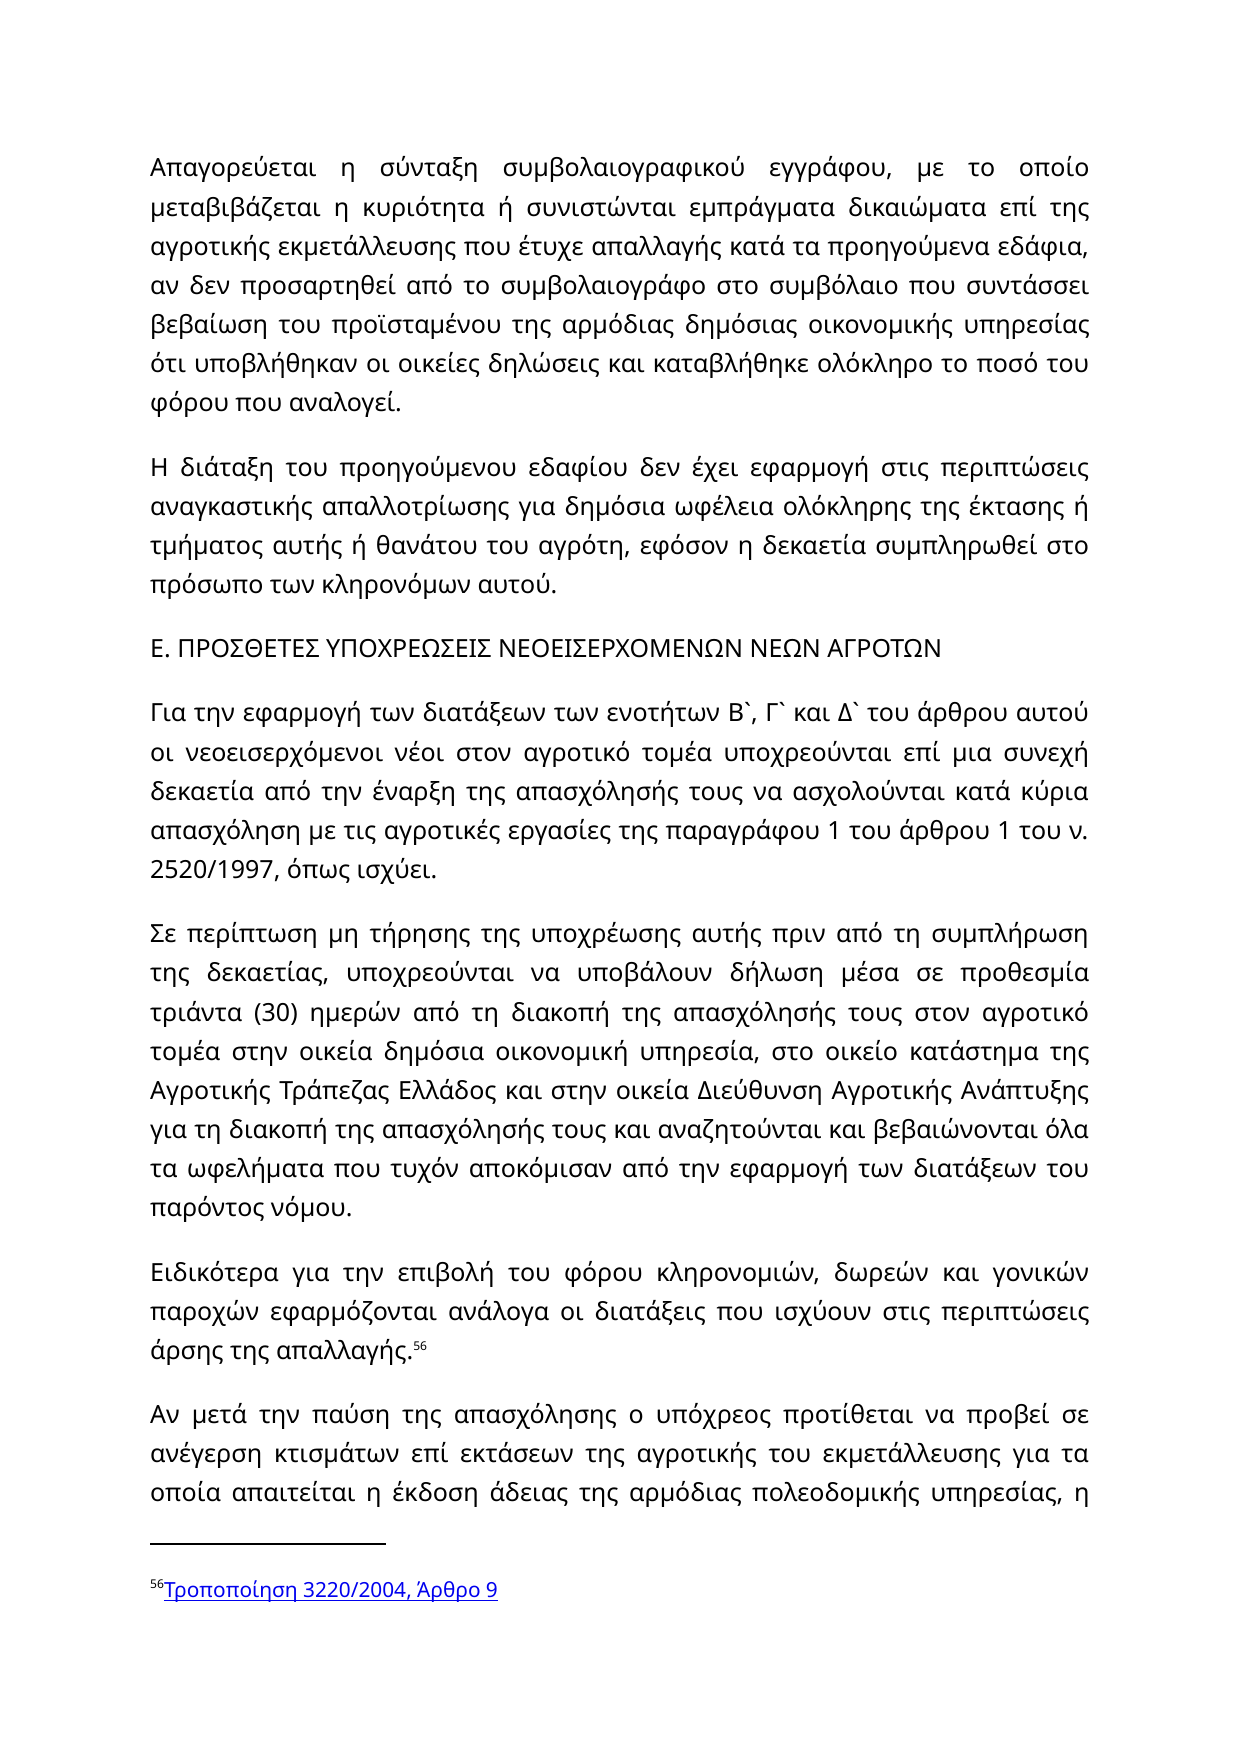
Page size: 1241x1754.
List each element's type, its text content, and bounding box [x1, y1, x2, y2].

text Η διάταξη του προηγούμενου εδαφίου δεν έχει εφαρμογή στις περιπτώσεις αναγκαστικής απαλλοτρίωσης για δημόσια ωφέλεια ολόκληρης της έκτασης ή τμήματος αυτής ή θανάτου του αγρότη, εφόσον η δεκαετία συμπληρωθεί στο πρόσωπο των κληρονόμων αυτού. [150, 449, 1090, 601]
text Ειδικότερα για την επιβολή του φόρου κληρονομιών, δωρεών και γονικών παροχών εφαρμόζονται ανάλογα οι διατάξεις που ισχύουν στις περιπτώσεις άρσης της απαλλαγής. [150, 1254, 1090, 1367]
text Αν μετά την παύση της απασχόλησης ο υπόχρεος προτίθεται να προβεί σε ανέγερση κτισμάτων επί εκτάσεων της αγροτικής του εκμετάλλευσης για τα οποία απαιτείται η έκδοση άδειας της αρμόδιας πολεοδομικής υπηρεσίας, η [150, 1397, 1090, 1509]
text Απαγορεύεται η σύνταξη συμβολαιογραφικού εγγράφου, με το οποίο μεταβιβάζεται η κυριότητα ή συνιστώνται εμπράγματα δικαιώματα επί της αγροτικής εκμετάλλευσης που έτυχε απαλλαγής κατά τα προηγούμενα εδάφια, αν δεν προσαρτηθεί από το συμβολαιογράφο στο συμβόλαιο που συντάσσει βεβαίωση του προϊσταμένου της αρμόδιας δημόσιας οικονομικής υπηρεσίας ότι υποβλήθηκαν οι οικείες δηλώσεις και καταβλήθηκε ολόκληρο το ποσό του φόρου που αναλογεί. [150, 150, 1090, 419]
text Για την εφαρμογή των διατάξεων των ενοτήτων Β`, Γ` και Δ` του άρθρου αυτού οι νεοεισερχόμενοι νέοι στον αγροτικό τομέα υποχρεούνται επί μια συνεχή δεκαετία από την έναρξη της απασχόλησής τους να ασχολούνται κατά κύρια απασχόληση με τις αγροτικές εργασίες της παραγράφου 1 του άρθρου 1 του ν. 2520/1997, όπως ισχύει. [150, 695, 1090, 886]
text Τροποποίηση 3220/2004, Άρθρο 9 [150, 1576, 1090, 1604]
text Ε. ΠΡΟΣΘΕΤΕΣ ΥΠΟΧΡΕΩΣΕΙΣ ΝΕΟΕΙΣΕΡΧΟΜΕΝΩΝ ΝΕΩΝ ΑΓΡΟΤΩΝ [150, 631, 1090, 665]
text Σε περίπτωση μη τήρησης της υποχρέωσης αυτής πριν από τη συμπλήρωση της δεκαετίας, υποχρεούνται να υποβάλουν δήλωση μέσα σε προθεσμία τριάντα (30) ημερών από τη διακοπή της απασχόλησής τους στον αγροτικό τομέα στην οικεία δημόσια οικονομική υπηρεσία, στο οικείο κατάστημα της Αγροτικής Τράπεζας Ελλάδος και στην οικεία Διεύθυνση Αγροτικής Ανάπτυξης για τη διακοπή της απασχόλησής τους και αναζητούνται και βεβαιώνονται όλα τα ωφελήματα που τυχόν αποκόμισαν από την εφαρμογή των διατάξεων του παρόντος νόμου. [150, 916, 1090, 1224]
